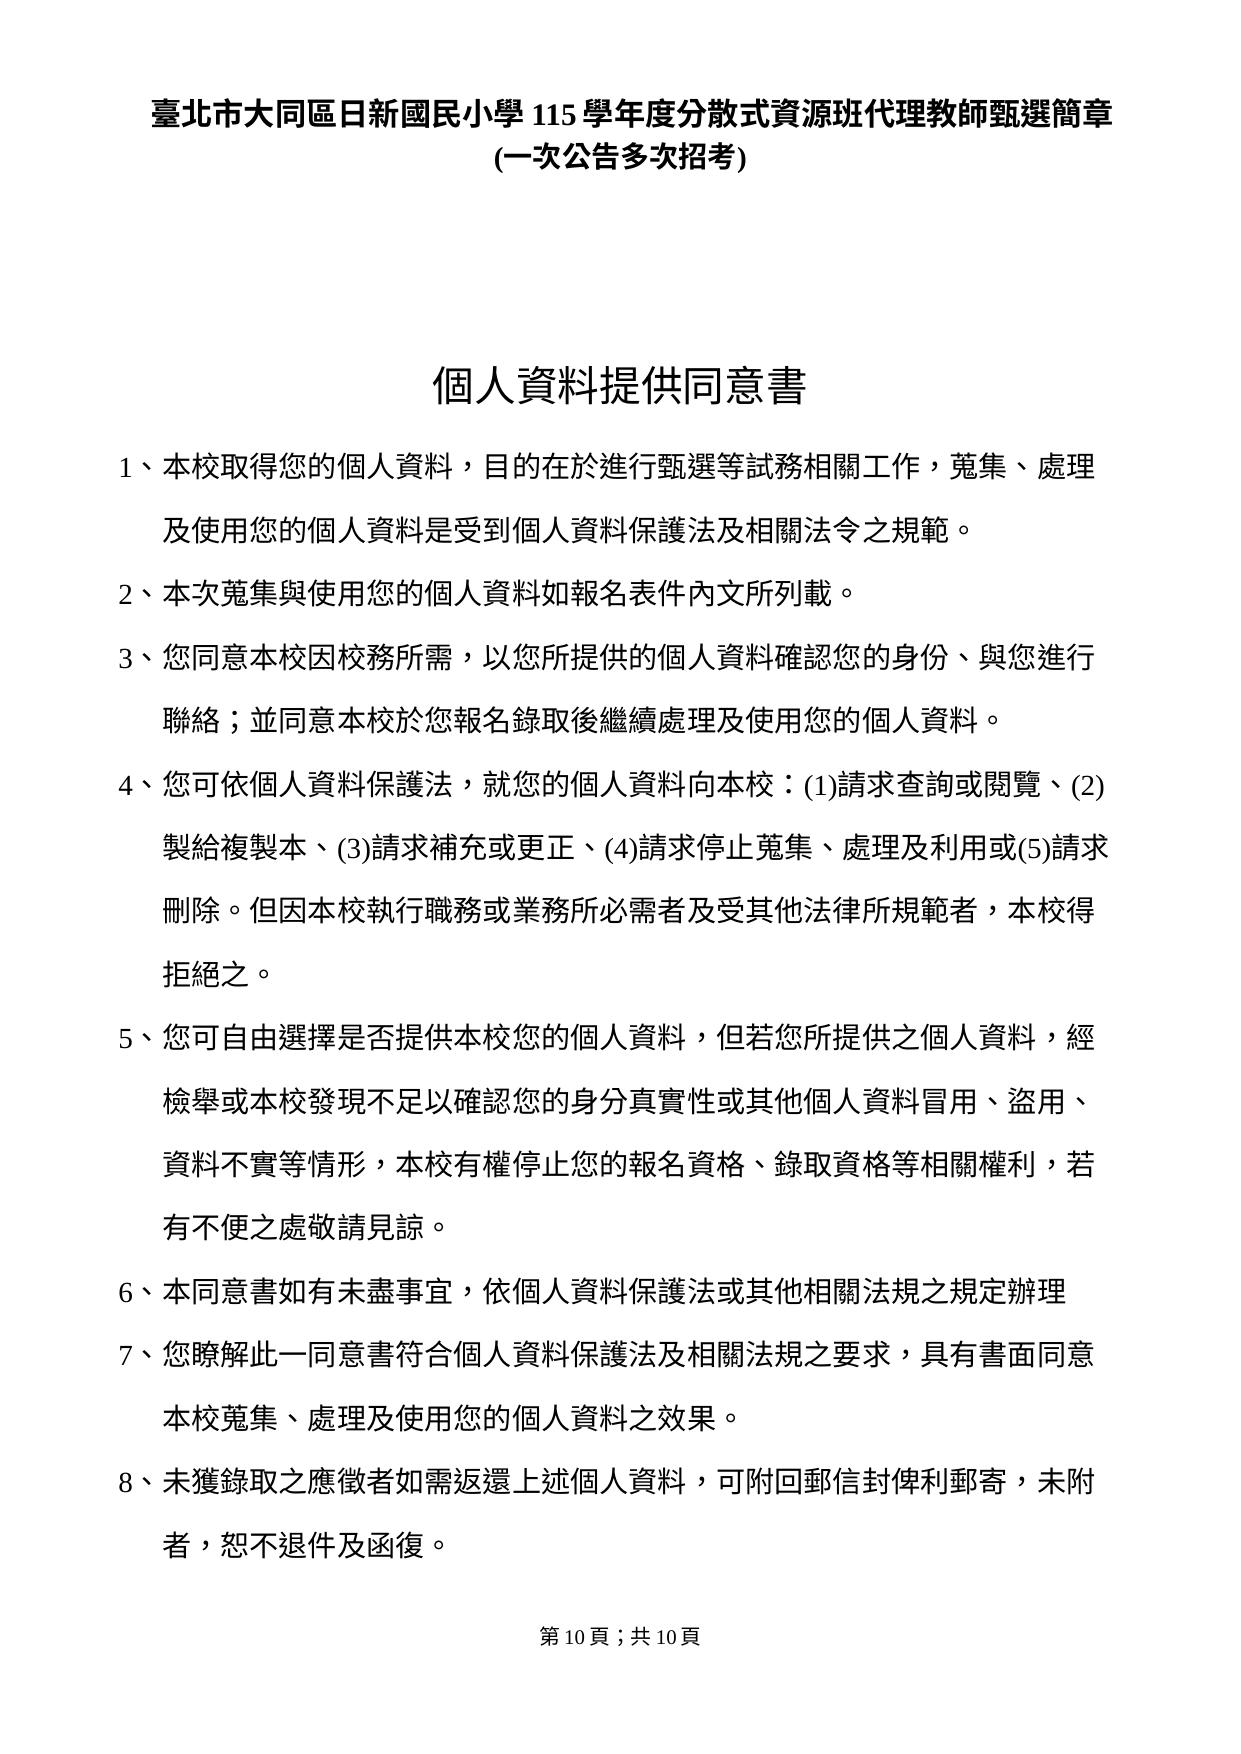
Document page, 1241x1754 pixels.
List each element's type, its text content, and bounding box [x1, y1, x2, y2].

text 個人資料提供同意書 [118, 353, 1122, 414]
text 1、本校取得您的個人資料，目的在於進行甄選等試務相關工作，蒐集、處理及使用您的個人資料是受到個人資料保護法及相關法令之規範。 [118, 444, 1122, 549]
text 6、本同意書如有未盡事宜，依個人資料保護法或其他相關法規之規定辦理 [118, 1268, 1122, 1311]
text 4、您可依個人資料保護法，就您的個人資料向本校：(1)請求查詢或閱覽、(2)製給複製本、(3)請求補充或更正、(4)請求停止蒐集、處理及利用或(5)請求刪除。但因本校執行職務或業務所必需者及受其他法律所規範者，本校得拒絕之。 [118, 761, 1122, 994]
text 3、您同意本校因校務所需，以您所提供的個人資料確認您的身份、與您進行聯絡；並同意本校於您報名錄取後繼續處理及使用您的個人資料。 [118, 634, 1122, 740]
text 8、未獲錄取之應徵者如需返還上述個人資料，可附回郵信封俾利郵寄，未附者，恕不退件及函復。 [118, 1459, 1122, 1564]
text 7、您瞭解此一同意書符合個人資料保護法及相關法規之要求，具有書面同意本校蒐集、處理及使用您的個人資料之效果。 [118, 1332, 1122, 1438]
text 5、您可自由選擇是否提供本校您的個人資料，但若您所提供之個人資料，經檢舉或本校發現不足以確認您的身分真實性或其他個人資料冒用、盜用、資料不實等情形，本校有權停止您的報名資格、錄取資格等相關權利，若有不便之處敬請見諒。 [118, 1015, 1122, 1247]
text 2、本次蒐集與使用您的個人資料如報名表件內文所列載。 [118, 571, 1122, 613]
